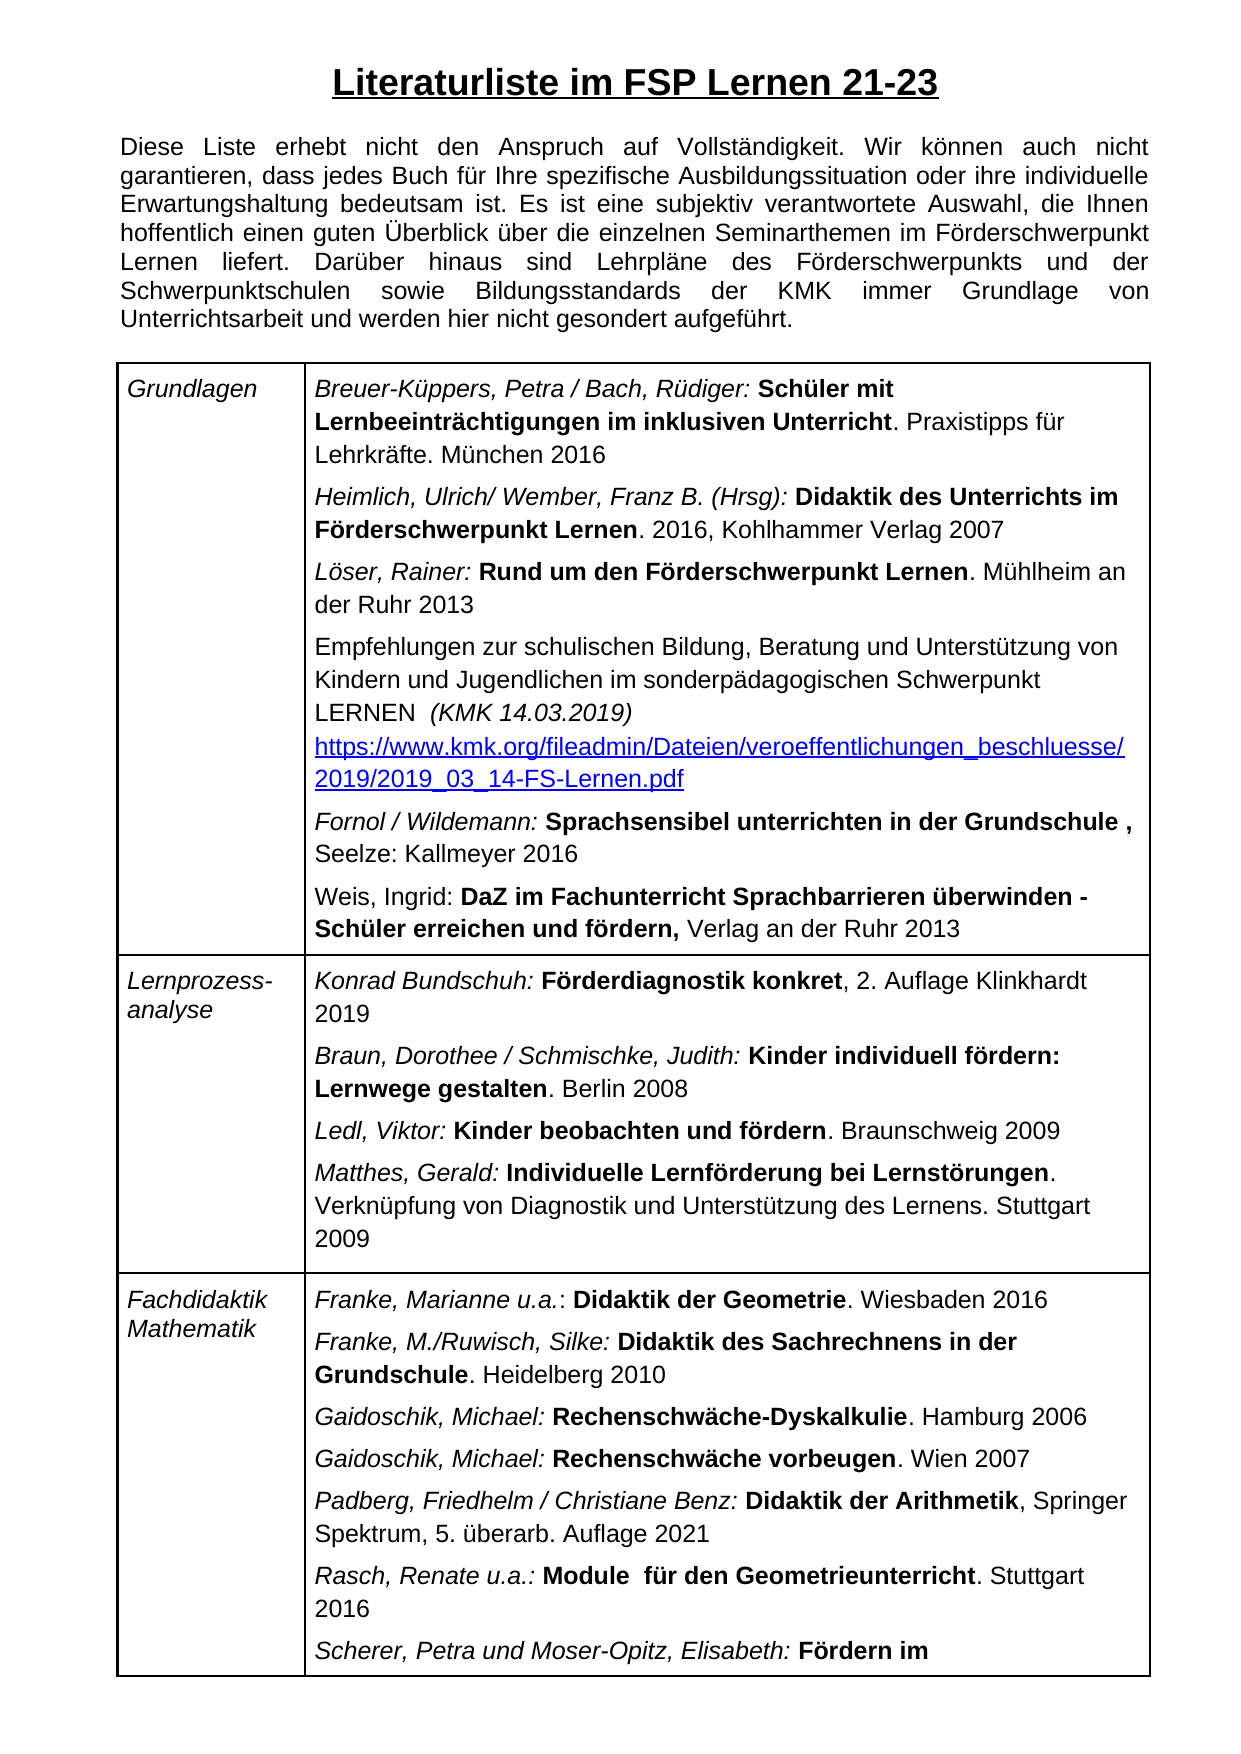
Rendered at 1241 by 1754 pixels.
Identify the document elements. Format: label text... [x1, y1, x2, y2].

table_header Grundlagen [119, 364, 304, 954]
text Literaturliste im FSP Lernen 21-23 [120, 60, 1151, 103]
table_cell Lernprozess-analyse [119, 956, 304, 1272]
table_cell Franke, Marianne u.a.: Didaktik der Geometrie. Wiesbaden 2016 Franke, M./Ruwisch, Silke: Didaktik des Sachrechnens in der Grundschule. Heidelberg 2010 Gaidoschik, Michael: Rechenschwäche-Dyskalkulie. Hamburg 2006 Gaidoschik, Michael: Rechenschwäche vorbeugen. Wien 2007 Padberg, Friedhelm / Christiane Benz: Didaktik der Arithmetik, Springer Spektrum, 5. überarb. Auflage 2021 Rasch, Renate u.a.: Module für den Geometrieunterricht. Stuttgart 2016 Scherer, Petra und Moser-Opitz, Elisabeth: Fördern im [306, 1274, 1149, 1675]
table_cell Konrad Bundschuh: Förderdiagnostik konkret, 2. Auflage Klinkhardt 2019 Braun, Dorothee / Schmischke, Judith: Kinder individuell fördern: Lernwege gestalten. Berlin 2008 Ledl, Viktor: Kinder beobachten und fördern. Braunschweig 2009 Matthes, Gerald: Individuelle Lernförderung bei Lernstörungen. Verknüpfung von Diagnostik und Unterstützung des Lernens. Stuttgart 2009 [306, 956, 1149, 1272]
table_header Breuer-Küppers, Petra / Bach, Rüdiger: Schüler mit Lernbeeinträchtigungen im inklusiven Unterricht. Praxistipps für Lehrkräfte. München 2016 Heimlich, Ulrich/ Wember, Franz B. (Hrsg): Didaktik des Unterrichts im Förderschwerpunkt Lernen. 2016, Kohlhammer Verlag 2007 Löser, Rainer: Rund um den Förderschwerpunkt Lernen. Mühlheim an der Ruhr 2013 Empfehlungen zur schulischen Bildung, Beratung und Unterstützung von Kindern und Jugendlichen im sonderpädagogischen Schwerpunkt LERNEN (KMK 14.03.2019) https://www.kmk.org/fileadmin/Dateien/veroeffentlichungen_beschluesse/2019/2019_03_14-FS-Lernen.pdf Fornol / Wildemann: Sprachsensibel unterrichten in der Grundschule , Seelze: Kallmeyer 2016 Weis, Ingrid: DaZ im Fachunterricht Sprachbarrieren überwinden - Schüler erreichen und fördern, Verlag an der Ruhr 2013 [306, 364, 1149, 954]
text Diese Liste erhebt nicht den Anspruch auf Vollständigkeit. Wir können auch nicht garantieren, dass jedes Buch für Ihre spezifische Ausbildungssituation oder ihre individuelle Erwartungshaltung bedeutsam ist. Es ist eine subjektiv verantwortete Auswahl, die Ihnen hoffentlich einen guten Überblick über die einzelnen Seminarthemen im Förderschwerpunkt Lernen liefert. Darüber hinaus sind Lehrpläne des Förderschwerpunkts und der Schwerpunktschulen sowie Bildungsstandards der KMK immer Grundlage von Unterrichtsarbeit und werden hier nicht gesondert aufgeführt. [120, 132, 1151, 333]
table_cell Fachdidaktik Mathematik [119, 1274, 304, 1675]
